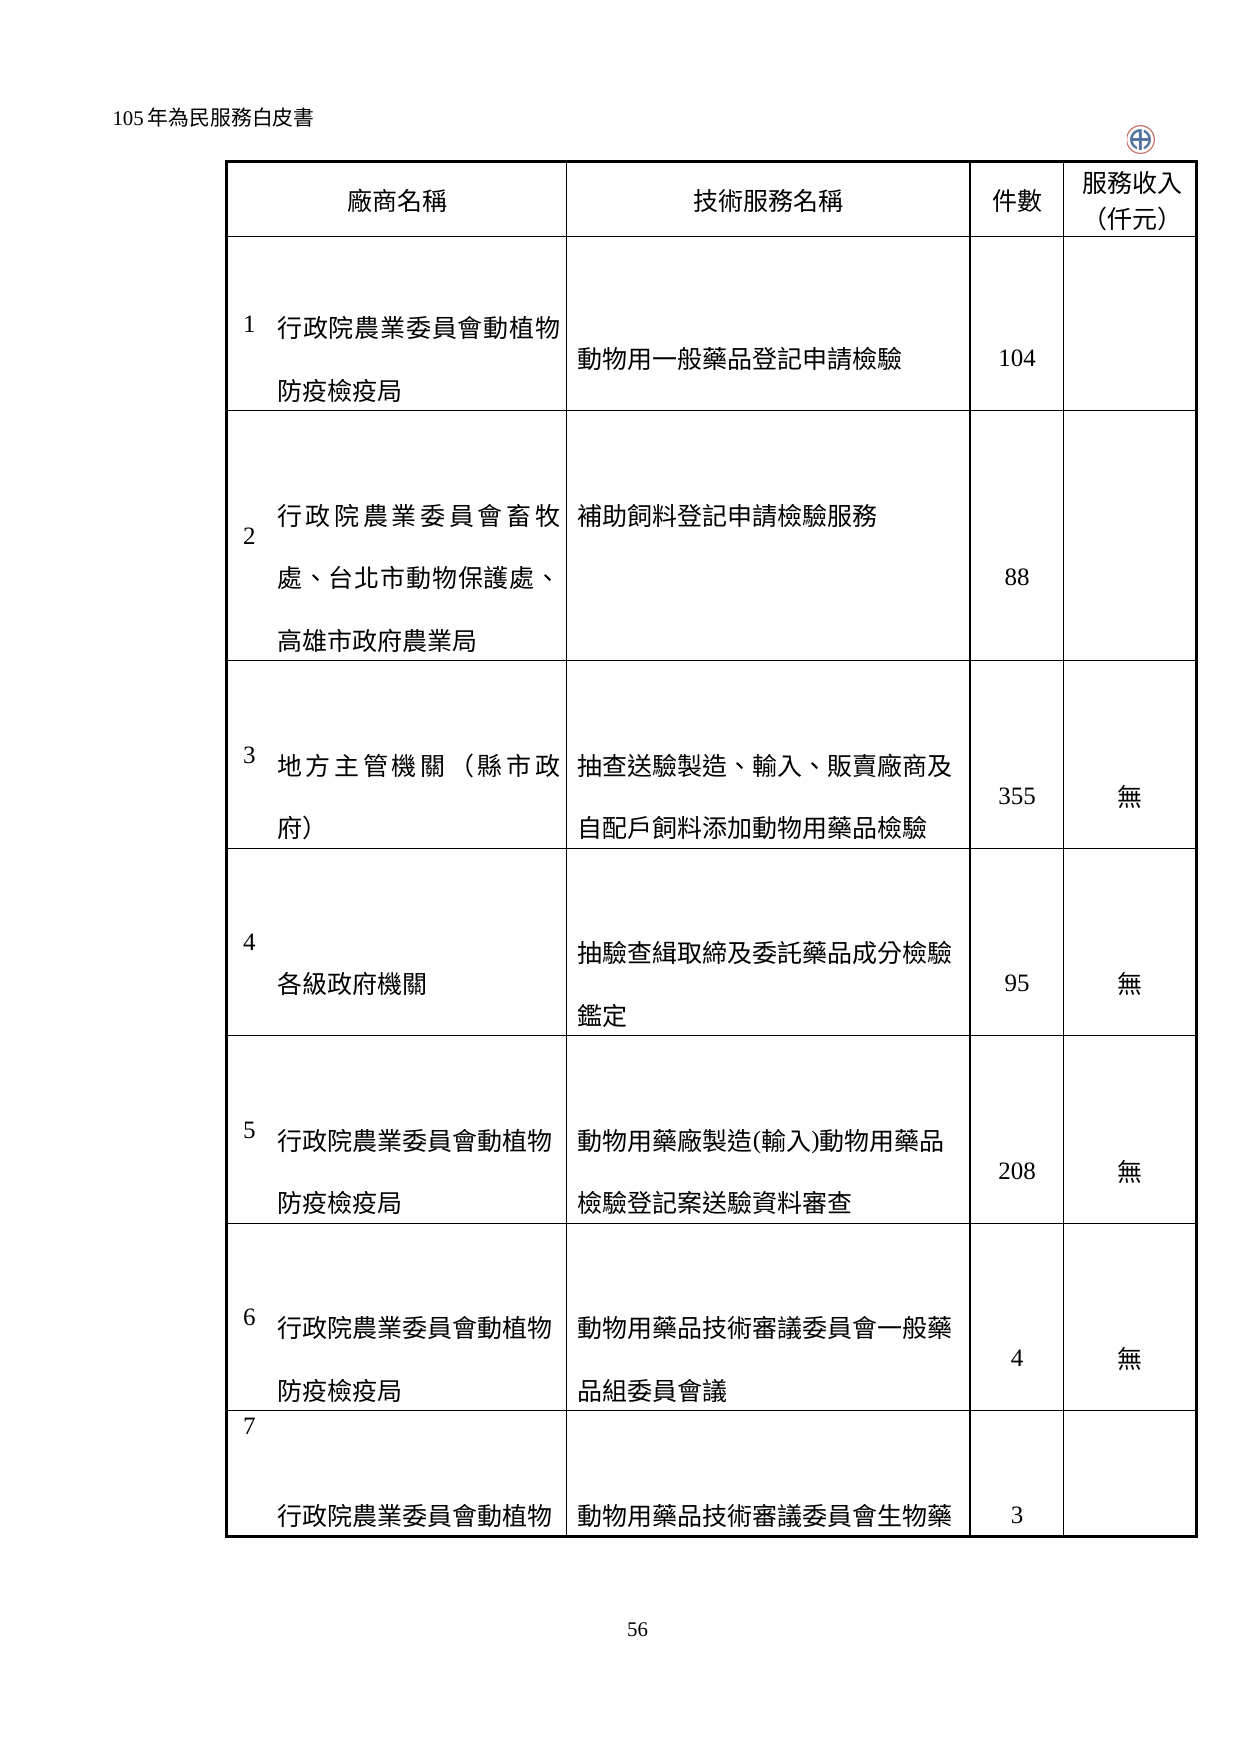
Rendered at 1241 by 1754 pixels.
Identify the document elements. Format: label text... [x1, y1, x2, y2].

table_cell 抽驗查緝取締及委託藥品成分檢驗鑑定 [567, 849, 969, 1035]
table_cell 355 [971, 661, 1063, 847]
table_cell 104 [971, 237, 1063, 410]
table_cell 4 [971, 1224, 1063, 1410]
table_cell 2 [228, 411, 271, 660]
table_cell 1 [228, 237, 271, 410]
table_cell [1064, 411, 1195, 660]
table_cell 95 [971, 849, 1063, 1035]
table_header 件數 [971, 163, 1063, 236]
table_cell [1064, 237, 1195, 410]
table_cell 208 [971, 1036, 1063, 1222]
table_cell 動物用一般藥品登記申請檢驗 [567, 237, 969, 410]
table_header 技術服務名稱 [567, 163, 969, 236]
table_cell 行政院農業委員會動植物防疫檢疫局 [271, 237, 566, 410]
table_cell 補助飼料登記申請檢驗服務 [567, 411, 969, 660]
table_cell 3 [971, 1411, 1063, 1535]
table_cell 3 [228, 661, 271, 847]
table_cell 行政院農業委員會動植物防疫檢疫局 [271, 1036, 566, 1222]
table_cell 行政院農業委員會動植物防疫檢疫局 [271, 1224, 566, 1410]
table_cell 各級政府機關 [271, 849, 566, 1035]
table_cell 7 [228, 1411, 271, 1535]
table_cell 行政院農業委員會畜牧處、台北市動物保護處、高雄市政府農業局 [271, 411, 566, 660]
table_cell 動物用藥品技術審議委員會生物藥 [567, 1411, 969, 1535]
table_header 服務收入（仟元） [1064, 163, 1195, 236]
table_cell 6 [228, 1224, 271, 1410]
table_header 廠商名稱 [228, 163, 566, 236]
table_cell 無 [1064, 1036, 1195, 1222]
table_cell 4 [228, 849, 271, 1035]
table_cell 抽查送驗製造、輸入、販賣廠商及自配戶飼料添加動物用藥品檢驗 [567, 661, 969, 847]
table_cell 88 [971, 411, 1063, 660]
table_cell 動物用藥品技術審議委員會一般藥品組委員會議 [567, 1224, 969, 1410]
table_cell 無 [1064, 1224, 1195, 1410]
table_cell [1064, 1411, 1195, 1535]
table_cell 動物用藥廠製造(輸入)動物用藥品檢驗登記案送驗資料審查 [567, 1036, 969, 1222]
table_cell 無 [1064, 661, 1195, 847]
table_cell 無 [1064, 849, 1195, 1035]
table_cell 行政院農業委員會動植物 [271, 1411, 566, 1535]
table_cell 5 [228, 1036, 271, 1222]
table_cell 地方主管機關（縣市政府） [271, 661, 566, 847]
